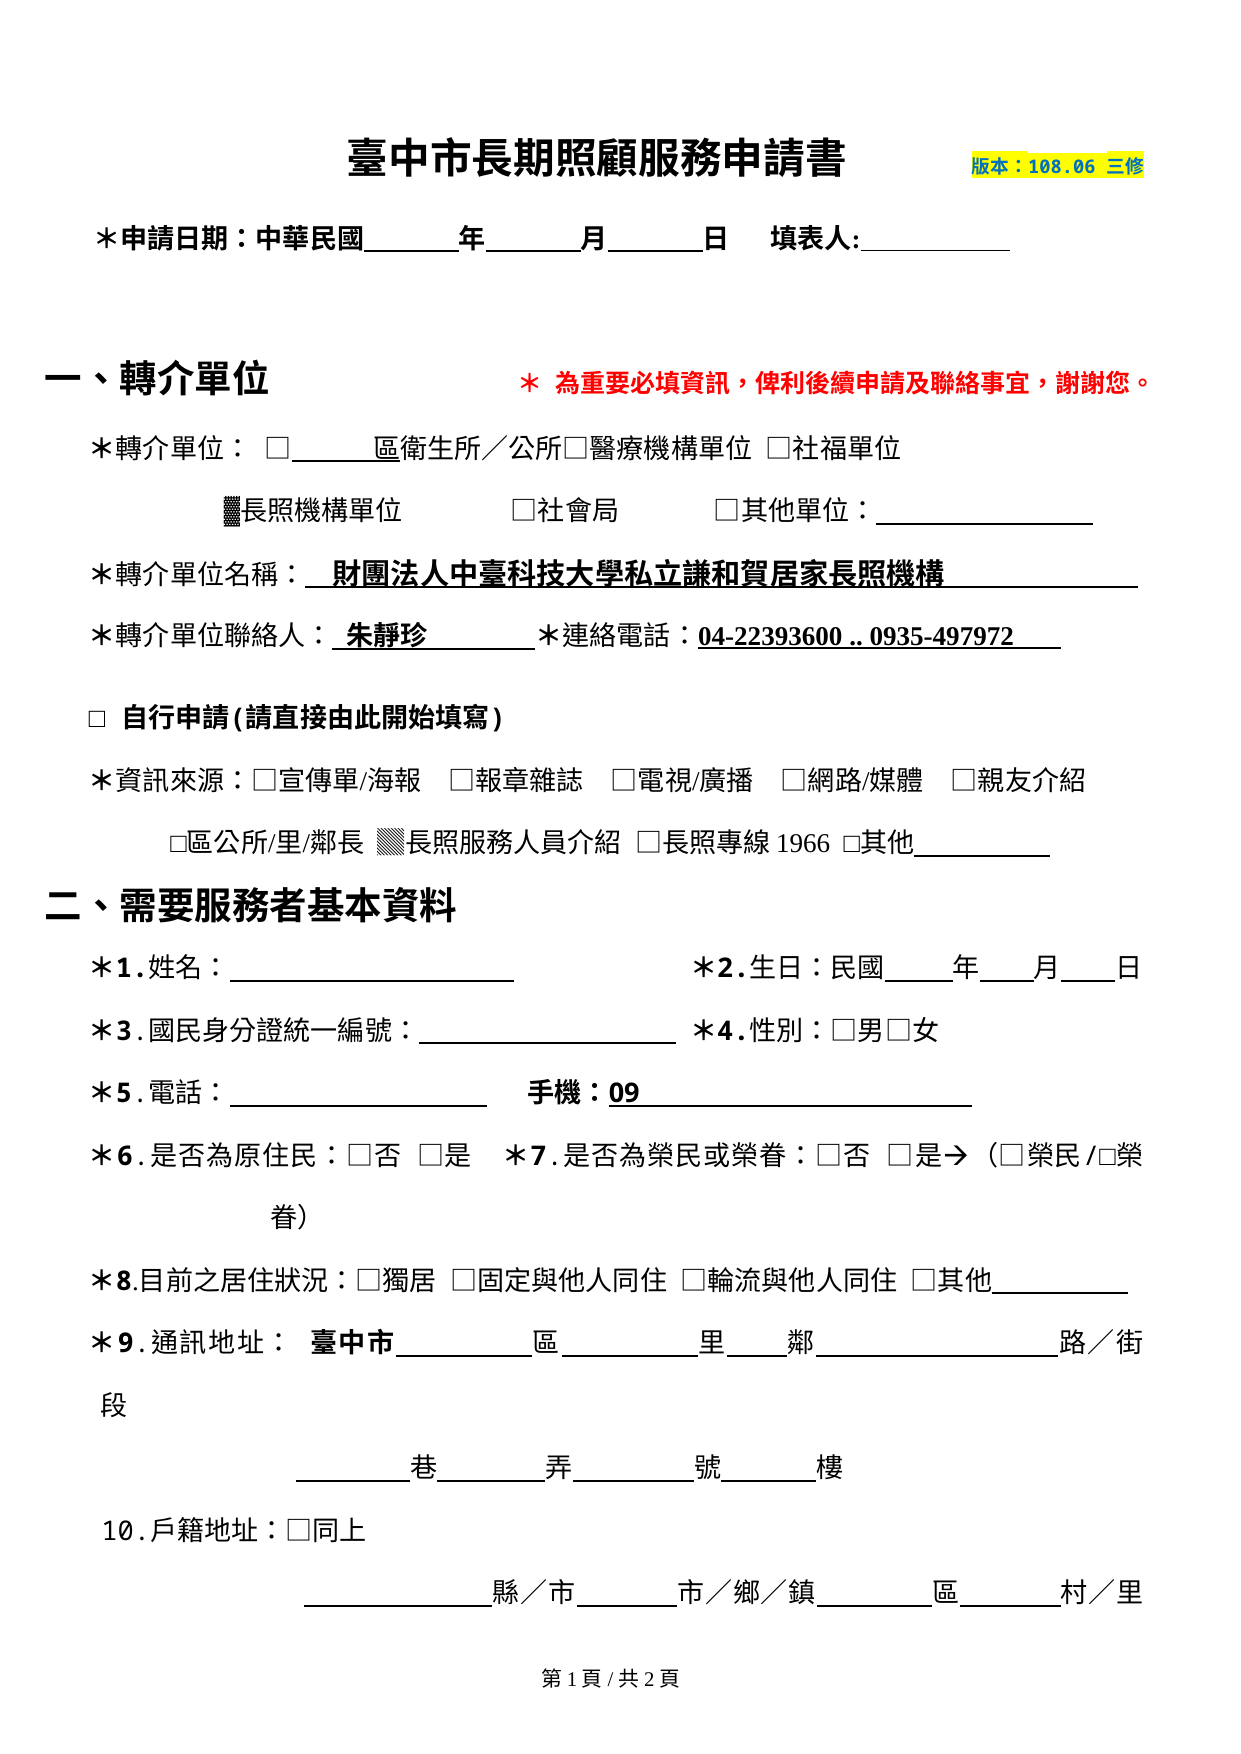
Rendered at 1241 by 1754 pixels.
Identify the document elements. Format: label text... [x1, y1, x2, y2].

text ＊8.目前之居住狀況：□獨居 □固定與他人同住 □輪流與他人同住 □其他 [88, 1237, 1144, 1299]
text ＊資訊來源：□宣傳單/海報 □報章雜誌 □電視/廣播 □網路/媒體 □親友介紹 [88, 737, 1144, 799]
text □ 自行申請(請直接由此開始填寫) [88, 674, 1144, 737]
text ▓長照機構單位 □社會局 □其他單位： [177, 467, 1144, 530]
text 縣／市 市／鄉／鎮 區 村／里 [98, 1549, 1144, 1612]
text 二、需要服務者基本資料 [44, 862, 1144, 924]
text ＊轉介單位聯絡人： 朱靜珍 ＊連絡電話：04-22393600 .. 0935-497972 [88, 592, 1144, 655]
text ＊3.國民身分證統一編號： ＊4.性別：□男□女 [88, 987, 1144, 1049]
text ＊轉介單位名稱： 財團法人中臺科技大學私立謙和賀居家長照機構 [88, 530, 1144, 592]
text 臺中市長期照顧服務申請書 版本：108.06 三修 [44, 113, 1144, 176]
text ＊申請日期：中華民國 年 月 日 填表人: [44, 195, 1162, 257]
text ＊轉介單位： □ 區衛生所／公所□醫療機構單位 □社福單位 [88, 405, 1144, 467]
text 一、轉介單位 ＊ 為重要必填資訊，俾利後續申請及聯絡事宜，謝謝您。 [44, 335, 1162, 397]
text ＊1.姓名： ＊2.生日：民國 年 月 日 [88, 924, 1144, 987]
text □區公所/里/鄰長 ▓長照服務人員介紹 □長照專線1966 □其他 [88, 799, 1144, 862]
text 巷 弄 號 樓 [100, 1424, 1144, 1487]
text 10.戶籍地址：□同上 [100, 1487, 1144, 1549]
text ＊5.電話： 手機：09 [88, 1049, 1144, 1112]
text ＊9.通訊地址： 臺中市 區 里 鄰 路／街 段 [88, 1299, 1144, 1424]
text ＊6.是否為原住民：□否 □是 ＊7.是否為榮民或榮眷：□否 □是（□榮民/□榮眷） [88, 1112, 1144, 1237]
